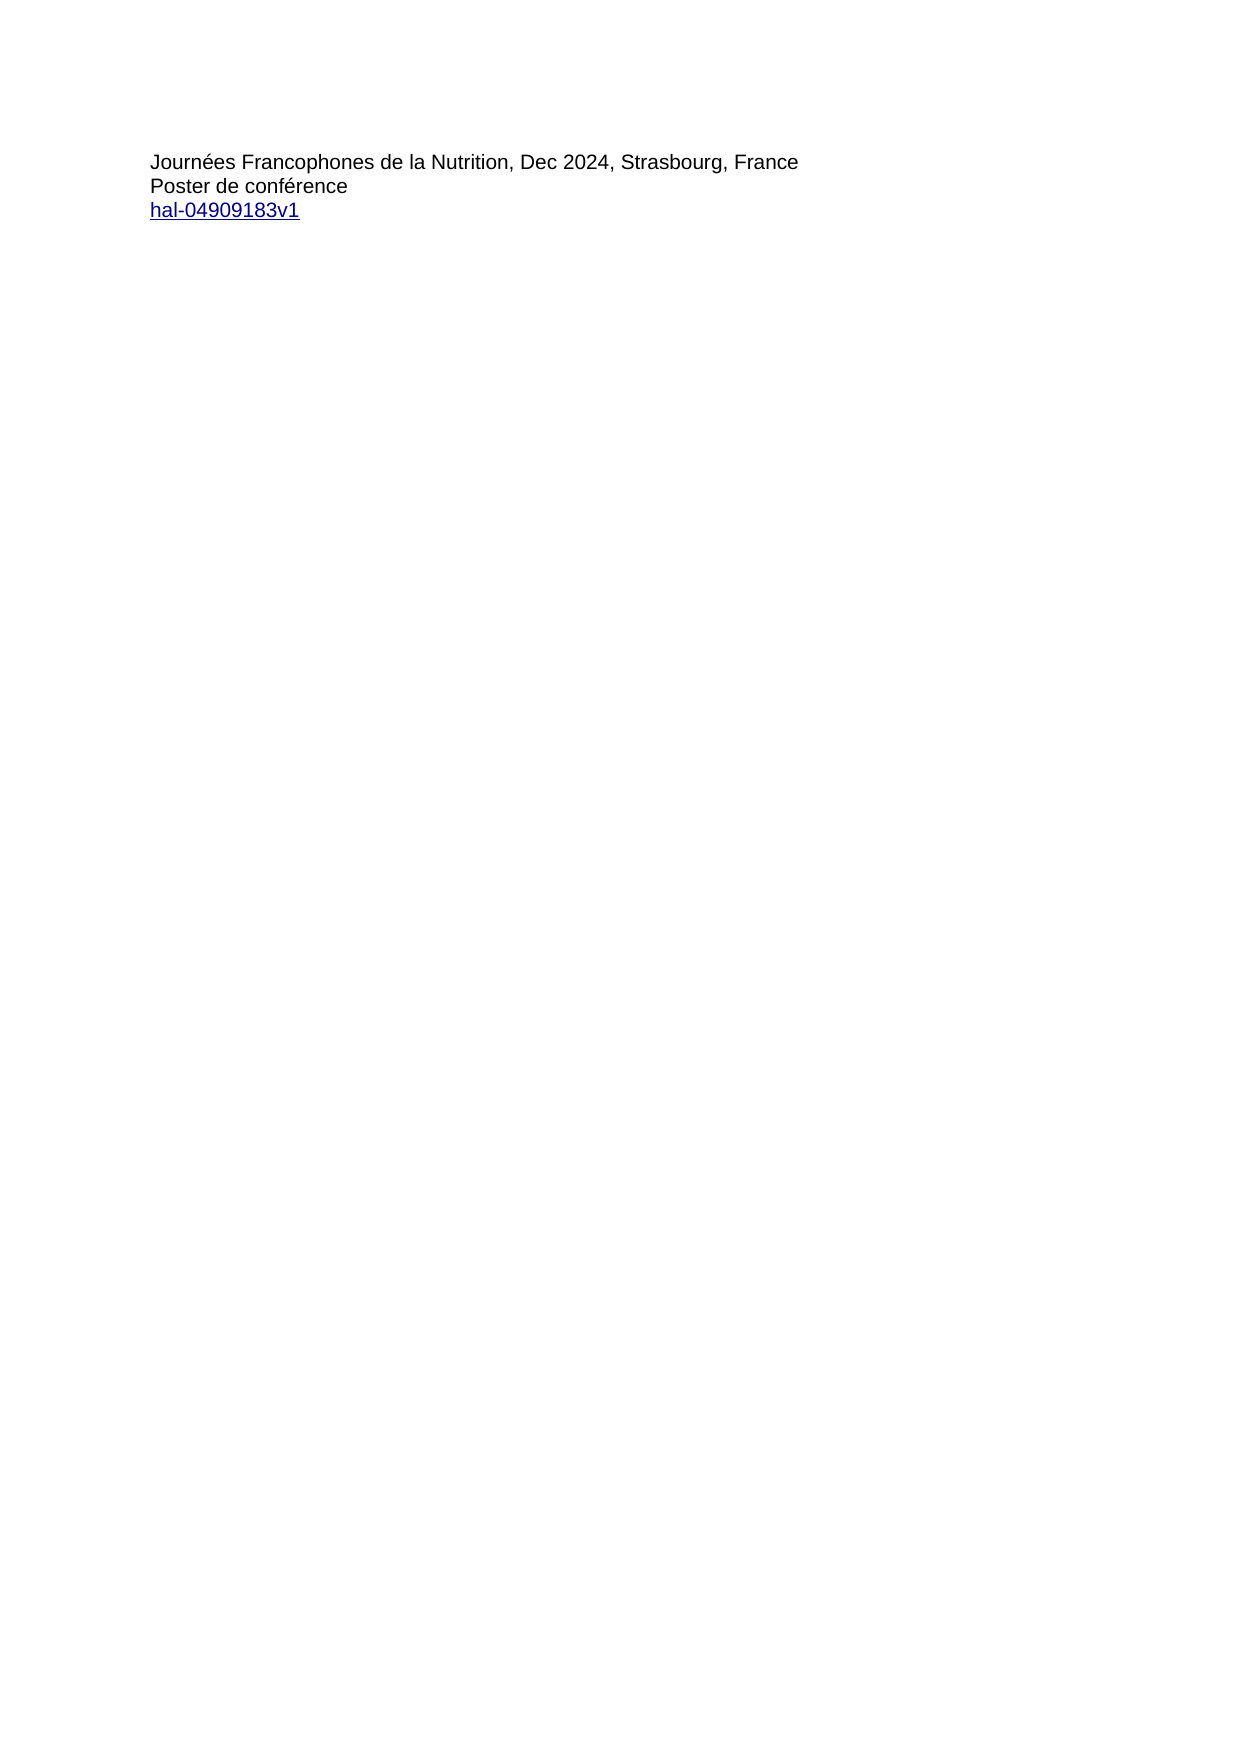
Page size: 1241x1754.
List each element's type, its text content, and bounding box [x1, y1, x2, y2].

table_header Journées Francophones de la Nutrition, Dec 2024, Strasbourg, France Poster de conférence hal-04909183v1 [150, 150, 1090, 222]
